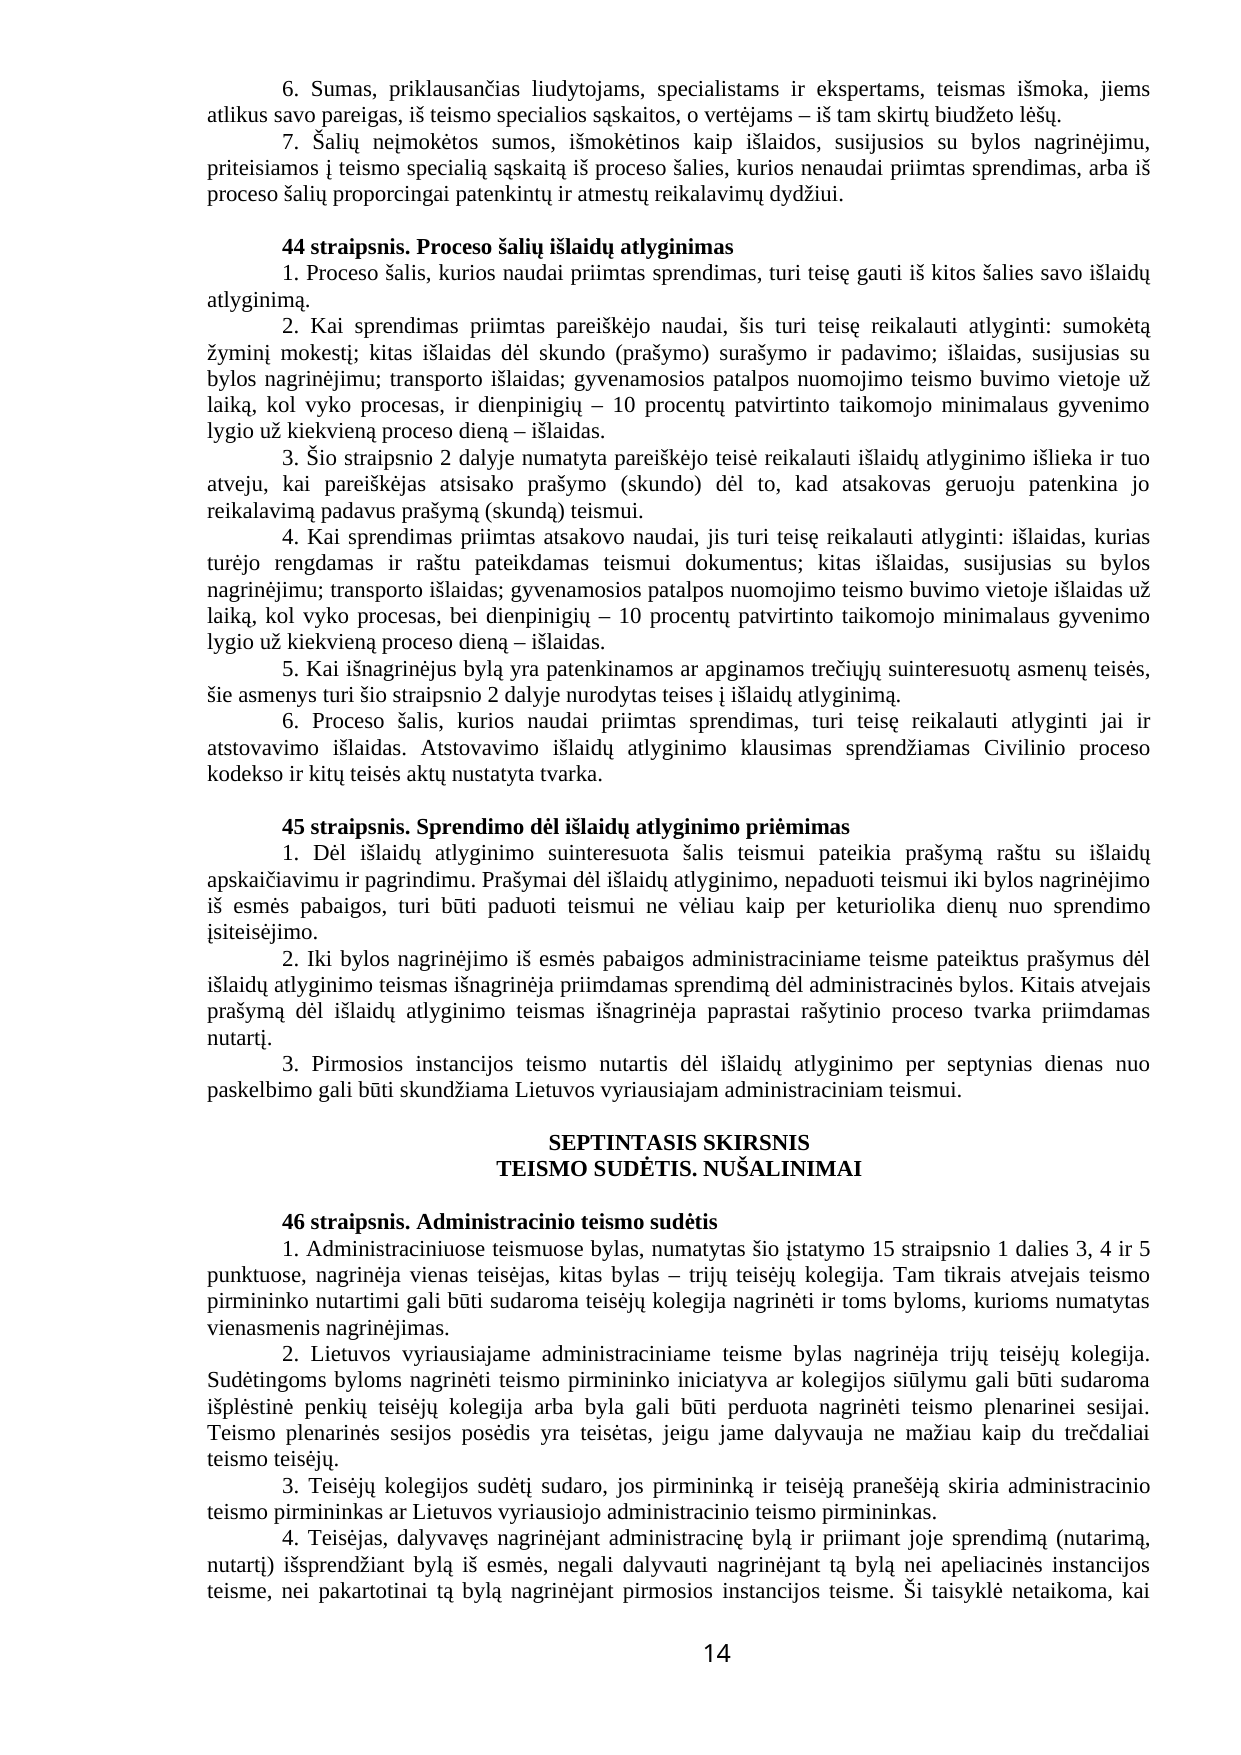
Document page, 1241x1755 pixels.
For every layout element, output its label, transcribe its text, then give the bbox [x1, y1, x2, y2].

text 6. Sumas, priklausančias liudytojams, specialistams ir ekspertams, teismas išmoka, jiems atlikus savo pareigas, iš teismo specialios sąskaitos, o vertėjams – iš tam skirtų biudžeto lėšų. [207, 75, 1152, 128]
text 44 straipsnis. Proceso šalių išlaidų atlyginimas [207, 233, 1152, 259]
text 3. Pirmosios instancijos teismo nutartis dėl išlaidų atlyginimo per septynias dienas nuo paskelbimo gali būti skundžiama Lietuvos vyriausiajam administraciniam teismui. [207, 1050, 1152, 1103]
text 7. Šalių neįmokėtos sumos, išmokėtinos kaip išlaidos, susijusios su bylos nagrinėjimu, priteisiamos į teismo specialią sąskaitą iš proceso šalies, kurios nenaudai priimtas sprendimas, arba iš proceso šalių proporcingai patenkintų ir atmestų reikalavimų dydžiui. [207, 128, 1152, 207]
text 4. Kai sprendimas priimtas atsakovo naudai, jis turi teisę reikalauti atlyginti: išlaidas, kurias turėjo rengdamas ir raštu pateikdamas teismui dokumentus; kitas išlaidas, susijusias su bylos nagrinėjimu; transporto išlaidas; gyvenamosios patalpos nuomojimo teismo buvimo vietoje išlaidas už laiką, kol vyko procesas, bei dienpinigių – 10 procentų patvirtinto taikomojo minimalaus gyvenimo lygio už kiekvieną proceso dieną – išlaidas. [207, 523, 1152, 655]
text 3. Šio straipsnio 2 dalyje numatyta pareiškėjo teisė reikalauti išlaidų atlyginimo išlieka ir tuo atveju, kai pareiškėjas atsisako prašymo (skundo) dėl to, kad atsakovas geruoju patenkina jo reikalavimą padavus prašymą (skundą) teismui. [207, 444, 1152, 523]
text 2. Lietuvos vyriausiajame administraciniame teisme bylas nagrinėja trijų teisėjų kolegija. Sudėtingoms byloms nagrinėti teismo pirmininko iniciatyva ar kolegijos siūlymu gali būti sudaroma išplėstinė penkių teisėjų kolegija arba byla gali būti perduota nagrinėti teismo plenarinei sesijai. Teismo plenarinės sesijos posėdis yra teisėtas, jeigu jame dalyvauja ne mažiau kaip du trečdaliai teismo teisėjų. [207, 1340, 1152, 1472]
text SEPTINTASIS SKIRSNIS [207, 1129, 1152, 1156]
text 2. Kai sprendimas priimtas pareiškėjo naudai, šis turi teisę reikalauti atlyginti: sumokėtą žyminį mokestį; kitas išlaidas dėl skundo (prašymo) surašymo ir padavimo; išlaidas, susijusias su bylos nagrinėjimu; transporto išlaidas; gyvenamosios patalpos nuomojimo teismo buvimo vietoje už laiką, kol vyko procesas, ir dienpinigių – 10 procentų patvirtinto taikomojo minimalaus gyvenimo lygio už kiekvieną proceso dieną – išlaidas. [207, 312, 1152, 444]
text 5. Kai išnagrinėjus bylą yra patenkinamos ar apginamos trečiųjų suinteresuotų asmenų teisės, šie asmenys turi šio straipsnio 2 dalyje nurodytas teises į išlaidų atlyginimą. [207, 655, 1152, 707]
text 3. Teisėjų kolegijos sudėtį sudaro, jos pirmininką ir teisėją pranešėją skiria administracinio teismo pirmininkas ar Lietuvos vyriausiojo administracinio teismo pirmininkas. [207, 1472, 1152, 1524]
text 45 straipsnis. Sprendimo dėl išlaidų atlyginimo priėmimas [207, 813, 1152, 839]
text 1. Proceso šalis, kurios naudai priimtas sprendimas, turi teisę gauti iš kitos šalies savo išlaidų atlyginimą. [207, 259, 1152, 312]
text 1. Dėl išlaidų atlyginimo suinteresuota šalis teismui pateikia prašymą raštu su išlaidų apskaičiavimu ir pagrindimu. Prašymai dėl išlaidų atlyginimo, nepaduoti teismui iki bylos nagrinėjimo iš esmės pabaigos, turi būti paduoti teismui ne vėliau kaip per keturiolika dienų nuo sprendimo įsiteisėjimo. [207, 839, 1152, 945]
text 1. Administraciniuose teismuose bylas, numatytas šio įstatymo 15 straipsnio 1 dalies 3, 4 ir 5 punktuose, nagrinėja vienas teisėjas, kitas bylas – trijų teisėjų kolegija. Tam tikrais atvejais teismo pirmininko nutartimi gali būti sudaroma teisėjų kolegija nagrinėti ir toms byloms, kurioms numatytas vienasmenis nagrinėjimas. [207, 1234, 1152, 1340]
text TEISMO SUDĖTIS. NUŠALINIMAI [207, 1156, 1152, 1182]
text 46 straipsnis. Administracinio teismo sudėtis [207, 1208, 1152, 1234]
text 6. Proceso šalis, kurios naudai priimtas sprendimas, turi teisę reikalauti atlyginti jai ir atstovavimo išlaidas. Atstovavimo išlaidų atlyginimo klausimas sprendžiamas Civilinio proceso kodekso ir kitų teisės aktų nustatyta tvarka. [207, 707, 1152, 787]
text 4. Teisėjas, dalyvavęs nagrinėjant administracinę bylą ir priimant joje sprendimą (nutarimą, nutartį) išsprendžiant bylą iš esmės, negali dalyvauti nagrinėjant tą bylą nei apeliacinės instancijos teisme, nei pakartotinai tą bylą nagrinėjant pirmosios instancijos teisme. Ši taisyklė netaikoma, kai [207, 1524, 1152, 1603]
text 2. Iki bylos nagrinėjimo iš esmės pabaigos administraciniame teisme pateiktus prašymus dėl išlaidų atlyginimo teismas išnagrinėja priimdamas sprendimą dėl administracinės bylos. Kitais atvejais prašymą dėl išlaidų atlyginimo teismas išnagrinėja paprastai rašytinio proceso tvarka priimdamas nutartį. [207, 945, 1152, 1050]
